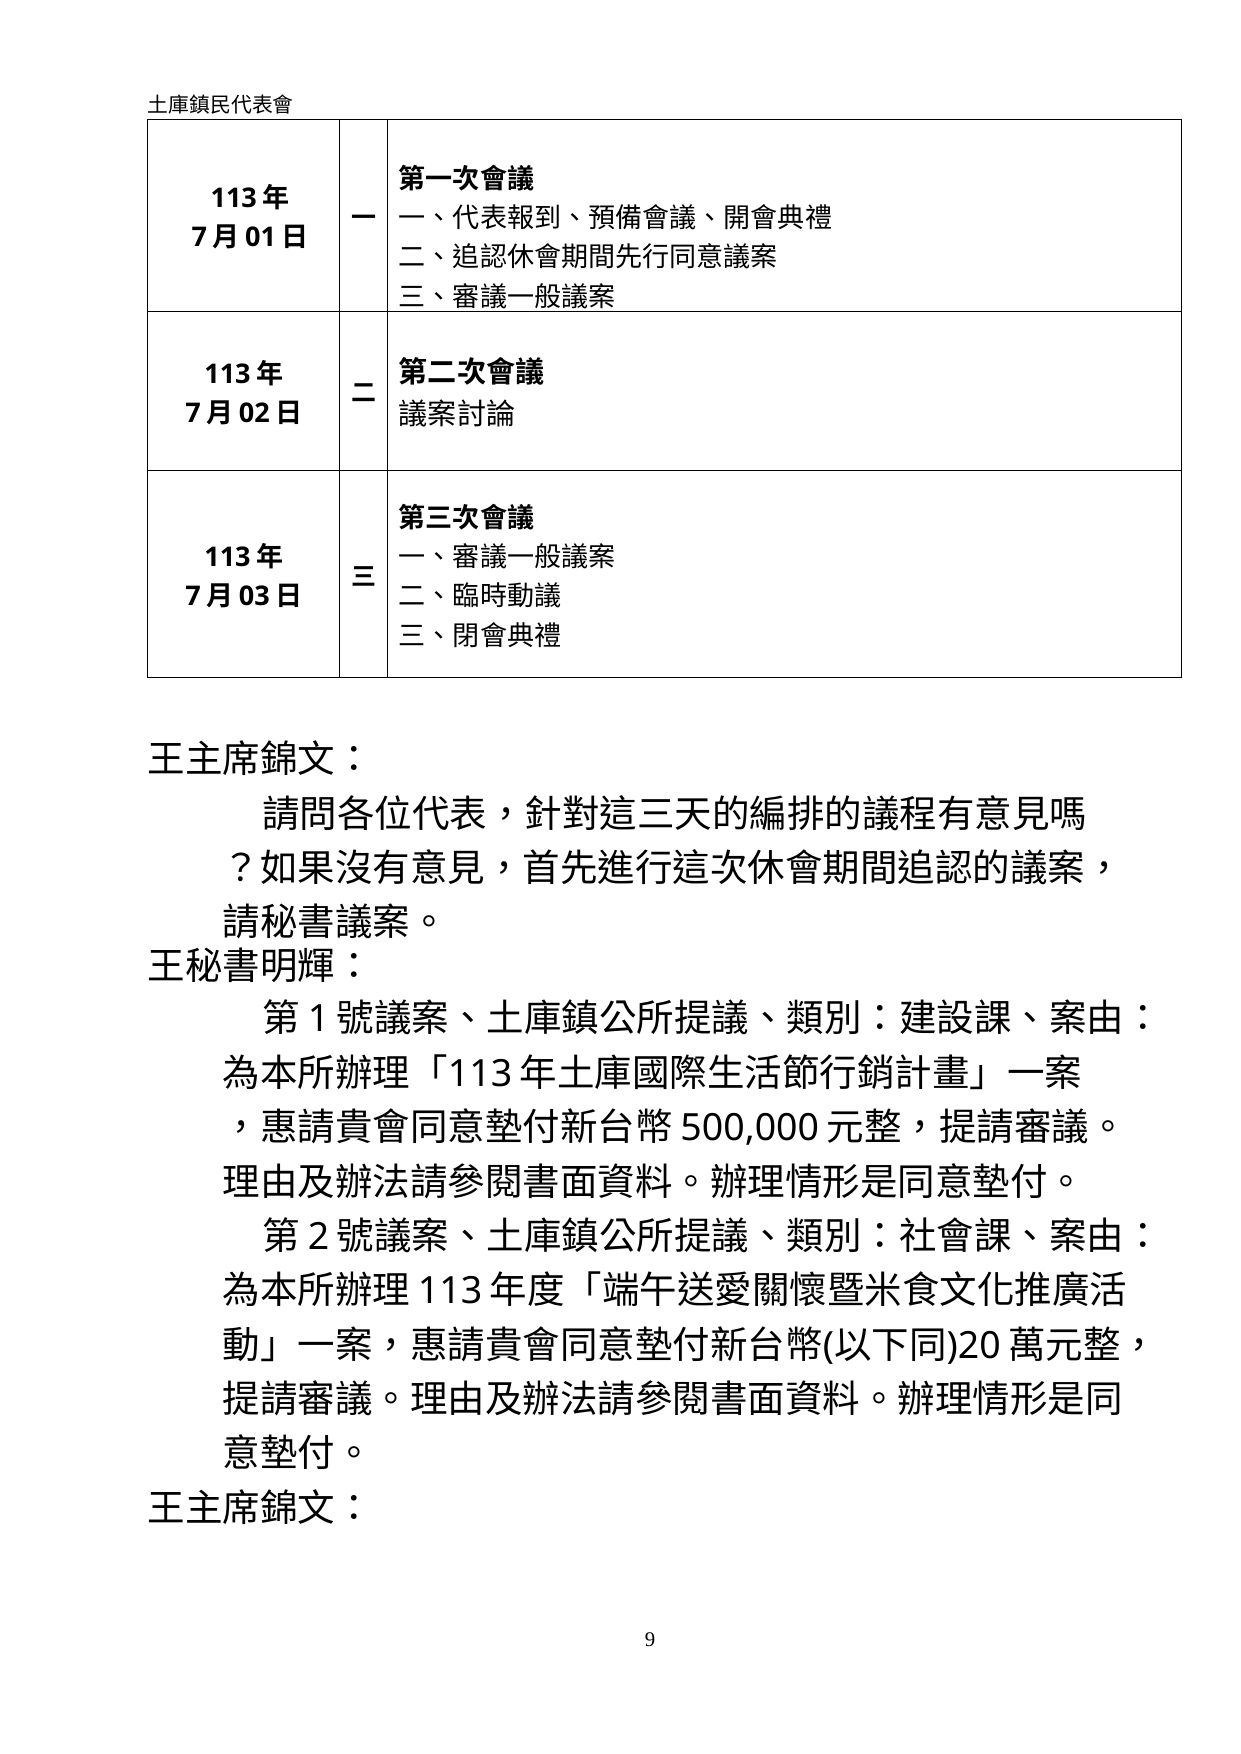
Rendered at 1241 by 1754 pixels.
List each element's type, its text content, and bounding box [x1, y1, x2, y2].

text 請問各位代表，針對這三天的編排的議程有意見嗎 [223, 783, 1152, 838]
table_cell 113年 7月01日 [148, 120, 339, 311]
text 第 1號議案、土庫鎮公所提議、類別：建設課、案由：為本所辦理「113年土庫國際生活節行銷計畫」一案 [223, 988, 1152, 1097]
table_cell 二 [340, 312, 387, 470]
text 王主席錦文： [148, 1478, 1152, 1532]
text 第 2號議案、土庫鎮公所提議、類別：社會課、案由：為本所辦理113年度「端午送愛關懷暨米食文化推廣活動」一案，惠請貴會同意墊付新台幣(以下同)20萬元整，提請審議。理由及辦法請參閱書面資料。辦理情形是同意墊付。 [223, 1206, 1152, 1478]
table_cell 一 [340, 120, 387, 311]
table_cell 第一次會議 一、代表報到、預備會議、開會典禮 二、追認休會期間先行同意議案 三、審議一般議案 [388, 120, 1181, 311]
table_cell 113年 7月02日 [148, 312, 339, 470]
table_cell 113年 7月03日 [148, 471, 339, 677]
table_cell 第三次會議 一、審議一般議案 二、臨時動議 三、閉會典禮 [388, 471, 1181, 677]
text 王主席錦文： [148, 729, 1152, 783]
text 王秘書明輝： [148, 946, 1152, 988]
text ，惠請貴會同意墊付新台幣500,000元整，提請審議。理由及辦法請參閱書面資料。辦理情形是同意墊付。 [223, 1097, 1152, 1206]
text ？如果沒有意見，首先進行這次休會期間追認的議案，請秘書議案。 [223, 838, 1152, 946]
table_cell 第二次會議 議案討論 [388, 312, 1181, 470]
table_cell 三 [340, 471, 387, 677]
